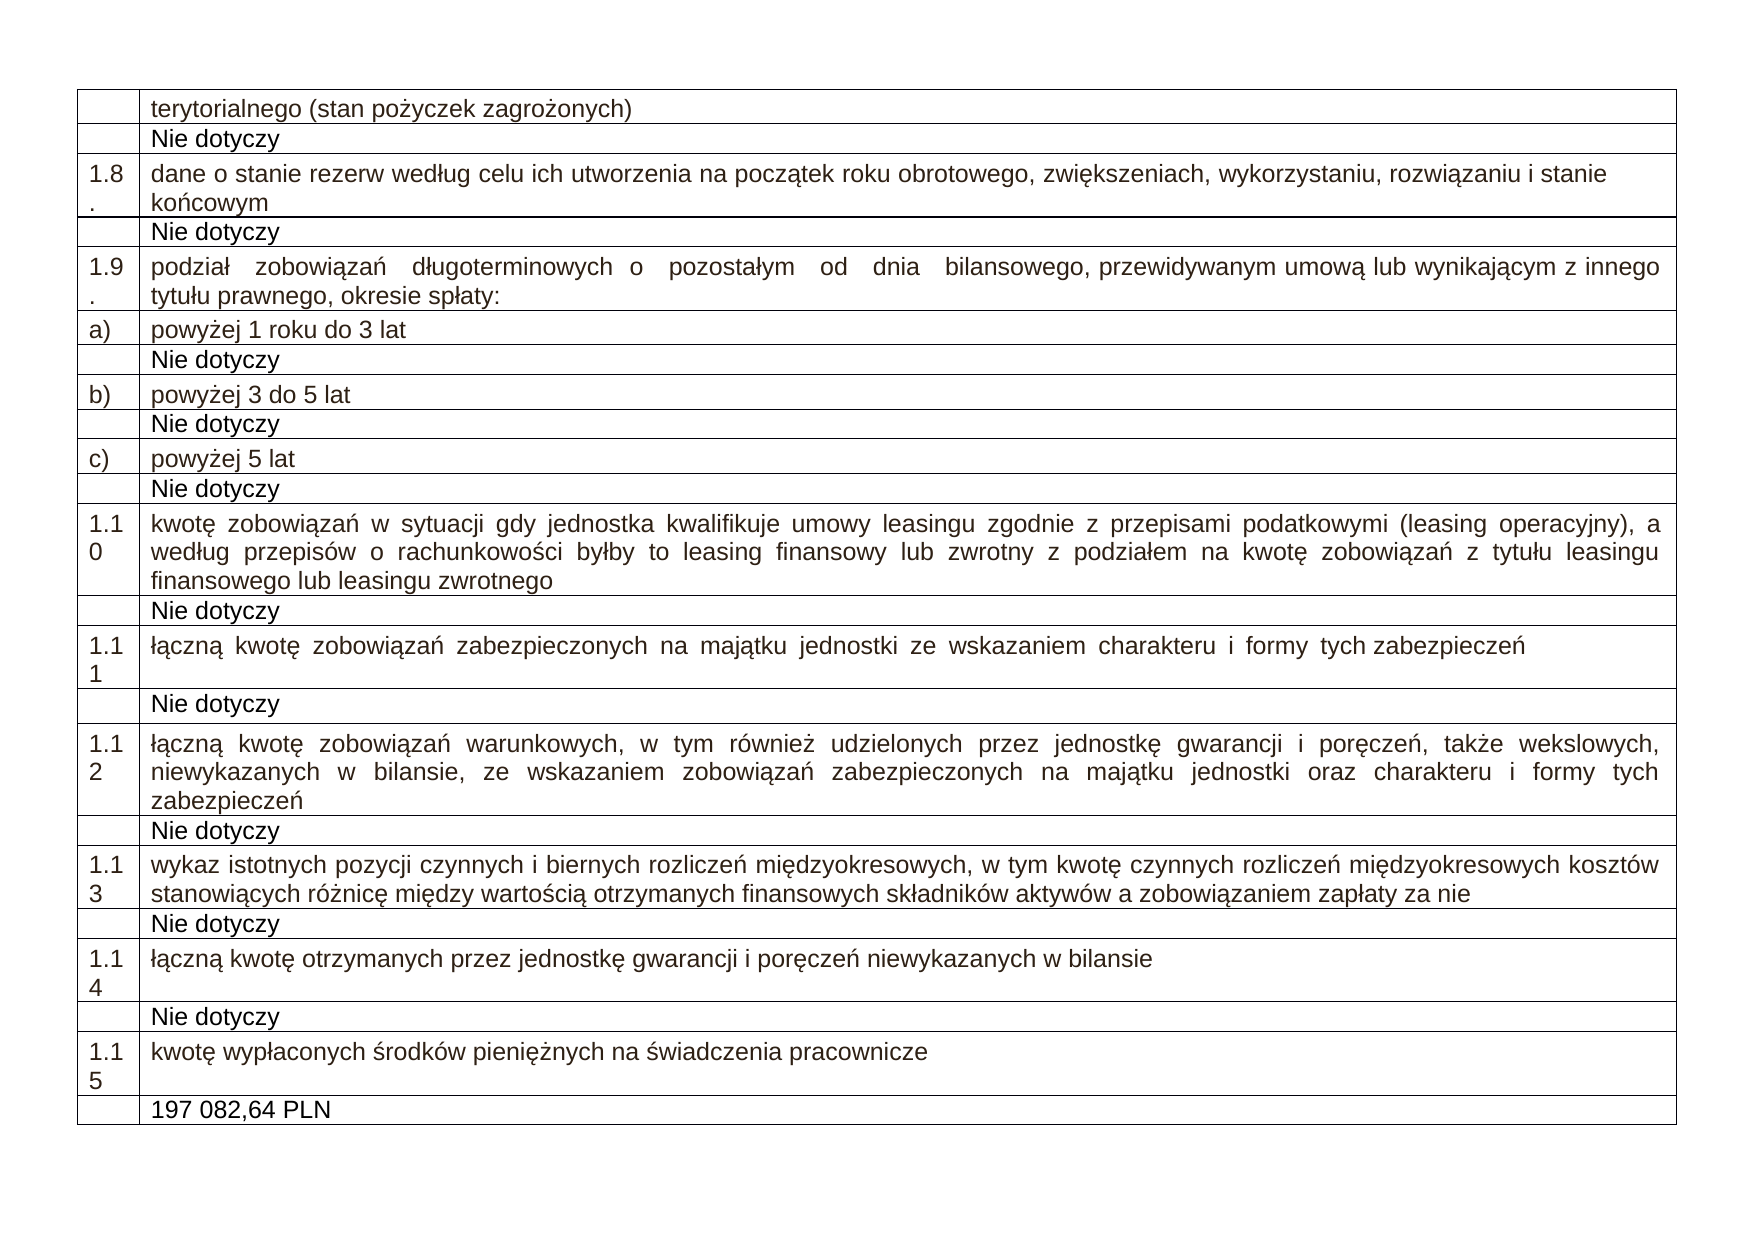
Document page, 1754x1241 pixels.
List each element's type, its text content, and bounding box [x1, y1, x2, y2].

table_cell 1.9. [78, 247, 139, 309]
table_cell Nie dotyczy [140, 474, 1676, 503]
table_cell [78, 1096, 139, 1124]
table_cell terytorialnego (stan pożyczek zagrożonych) [140, 90, 1676, 123]
table_cell [78, 1002, 139, 1031]
table_cell [78, 410, 139, 438]
table_cell [78, 90, 139, 123]
table_cell a) [78, 311, 139, 344]
table_cell [78, 816, 139, 844]
table_cell [78, 474, 139, 503]
table_cell łączną kwotę otrzymanych przez jednostkę gwarancji i poręczeń niewykazanych w bilansie [140, 939, 1676, 1001]
table_cell 197 082,64 PLN [140, 1096, 1676, 1124]
table_cell Nie dotyczy [140, 1002, 1676, 1031]
table_cell Nie dotyczy [140, 689, 1676, 723]
table_cell 1.13 [78, 846, 139, 908]
table_cell [78, 218, 139, 246]
table_cell podział zobowiązań długoterminowych o pozostałym od dnia bilansowego, przewidywanym umową lub wynikającym z innego tytułu prawnego, okresie spłaty: [140, 247, 1676, 309]
table_cell 1.12 [78, 724, 139, 815]
table_cell Nie dotyczy [140, 410, 1676, 438]
table_cell 1.14 [78, 939, 139, 1001]
table_cell łączną kwotę zobowiązań warunkowych, w tym również udzielonych przez jednostkę gwarancji i poręczeń, także wekslowych, niewykazanych w bilansie, ze wskazaniem zobowiązań zabezpieczonych na majątku jednostki oraz charakteru i formy tych zabezpieczeń [140, 724, 1676, 815]
table_cell Nie dotyczy [140, 596, 1676, 625]
table_cell [78, 124, 139, 153]
table_cell łączną kwotę zobowiązań zabezpieczonych na majątku jednostki ze wskazaniem charakteru i formy tych zabezpieczeń [140, 626, 1676, 688]
table_cell kwotę wypłaconych środków pieniężnych na świadczenia pracownicze [140, 1032, 1676, 1094]
table_cell Nie dotyczy [140, 124, 1676, 153]
table_cell Nie dotyczy [140, 816, 1676, 844]
table_cell wykaz istotnych pozycji czynnych i biernych rozliczeń międzyokresowych, w tym kwotę czynnych rozliczeń międzyokresowych kosztów stanowiących różnicę między wartością otrzymanych finansowych składników aktywów a zobowiązaniem zapłaty za nie [140, 846, 1676, 908]
table_cell Nie dotyczy [140, 345, 1676, 374]
table_cell [78, 345, 139, 374]
table_cell Nie dotyczy [140, 909, 1676, 938]
table_cell 1.10 [78, 504, 139, 595]
table_cell dane o stanie rezerw według celu ich utworzenia na początek roku obrotowego, zwiększeniach, wykorzystaniu, rozwiązaniu i stanie końcowym [140, 154, 1676, 216]
table_cell b) [78, 375, 139, 408]
table_cell kwotę zobowiązań w sytuacji gdy jednostka kwalifikuje umowy leasingu zgodnie z przepisami podatkowymi (leasing operacyjny), a według przepisów o rachunkowości byłby to leasing finansowy lub zwrotny z podziałem na kwotę zobowiązań z tytułu leasingu finansowego lub leasingu zwrotnego [140, 504, 1676, 595]
table_cell [78, 909, 139, 938]
table_cell powyżej 1 roku do 3 lat [140, 311, 1676, 344]
table_cell 1.11 [78, 626, 139, 688]
table_cell 1.15 [78, 1032, 139, 1094]
table_cell [78, 689, 139, 723]
table_cell [78, 596, 139, 625]
table_cell powyżej 3 do 5 lat [140, 375, 1676, 408]
table_cell Nie dotyczy [140, 218, 1676, 246]
table_cell powyżej 5 lat [140, 439, 1676, 473]
table_cell c) [78, 439, 139, 473]
table_cell 1.8. [78, 154, 139, 216]
